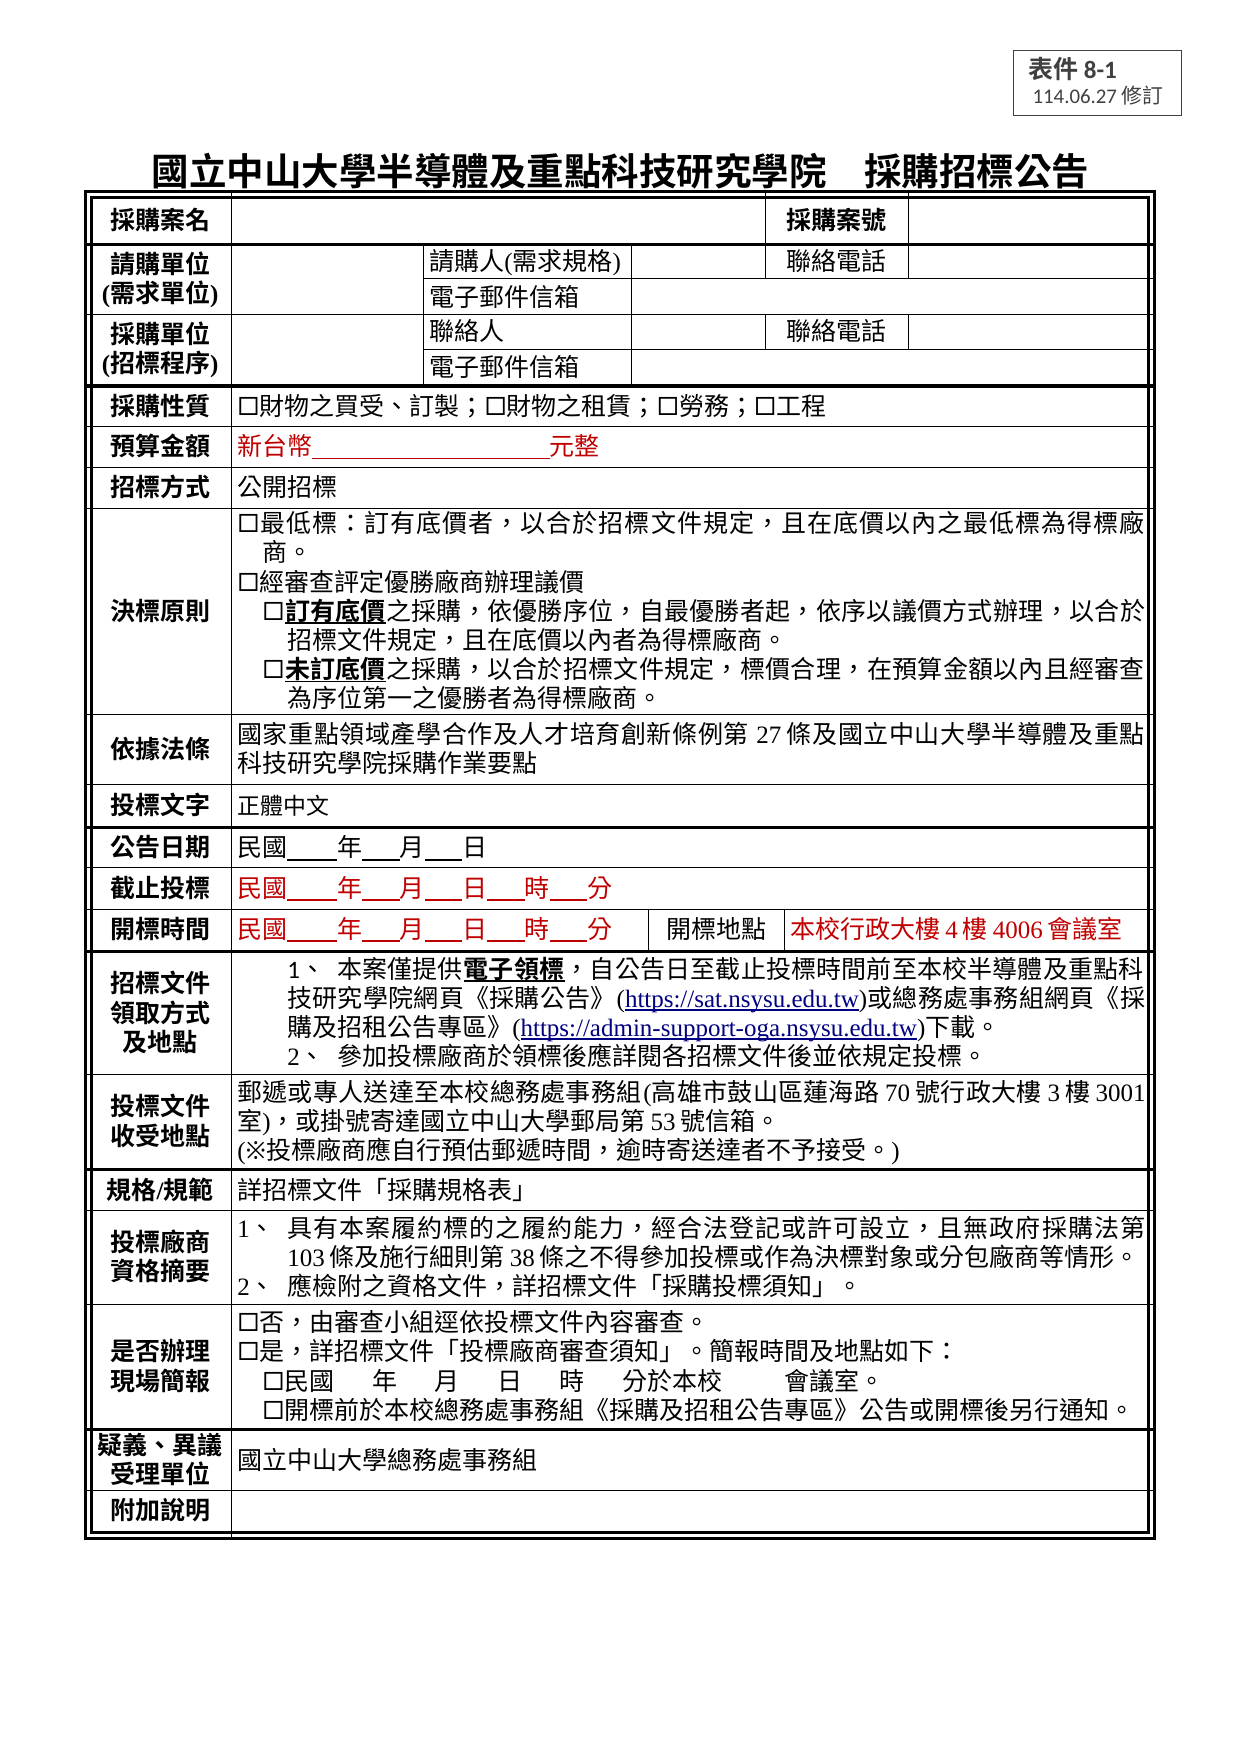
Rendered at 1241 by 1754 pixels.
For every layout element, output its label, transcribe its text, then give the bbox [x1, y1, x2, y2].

table_cell [232, 1491, 1147, 1531]
table_cell 最低標：訂有底價者，以合於招標文件規定，且在底價以內之最低標為得標廠商。 經審查評定優勝廠商辦理議價 訂有底價之採購，依優勝序位，自最優勝者起，依序以議價方式辦理，以合於招標文件規定，且在底價以內者為得標廠商。 未訂底價之採購，以合於招標文件規定，標價合理，在預算金額以內且經審查為序位第一之優勝者為得標廠商。 [232, 509, 1147, 713]
table_cell 疑義、異議 受理單位 [93, 1431, 231, 1490]
table_cell 採購性質 [93, 388, 231, 426]
table_cell [632, 279, 1147, 313]
table_cell [632, 315, 765, 349]
table_cell 採購單位 (招標程序) [93, 315, 231, 384]
text 表件8-1 [1029, 59, 1166, 84]
table_cell [232, 246, 423, 313]
table_cell 電子郵件信箱 [424, 279, 631, 313]
table_cell 請購人(需求規格) [424, 246, 631, 278]
table_cell 依據法條 [93, 715, 231, 784]
table_cell 否，由審查小組逕依投標文件內容審查。 是，詳招標文件「投標廠商審查須知」。簡報時間及地點如下： 民國 年 月 日 時 分於本校 會議室。 開標前於本校總務處事務組《採購及招租公告專區》公告或開標後另行通知。 [232, 1305, 1147, 1428]
table_cell 民國 年 月 日 時 分 [232, 868, 1147, 908]
table_cell [632, 350, 1147, 384]
table_cell 正體中文 [232, 785, 1147, 826]
table_header [232, 199, 765, 243]
table_cell 民國 年 月 日 時 分 [232, 910, 648, 950]
table_cell 新台幣 元整 [232, 427, 1147, 467]
table_cell 財物之買受、訂製；財物之租賃；勞務；工程 [232, 388, 1147, 426]
table_cell 預算金額 [93, 427, 231, 467]
table_cell 投標廠商 資格摘要 [93, 1211, 231, 1304]
table_cell 附加說明 [93, 1491, 231, 1531]
table_cell 郵遞或專人送達至本校總務處事務組(高雄市鼓山區蓮海路70號行政大樓3樓3001室)，或掛號寄達國立中山大學郵局第53號信箱。 (※投標廠商應自行預估郵遞時間，逾時寄送達者不予接受。) [232, 1075, 1147, 1168]
text 114.06.27修訂 [1029, 84, 1166, 107]
table_cell 國家重點領域產學合作及人才培育創新條例第27條及國立中山大學半導體及重點科技研究學院採購作業要點 [232, 715, 1147, 784]
table_cell 具有本案履約標的之履約能力，經合法登記或許可設立，且無政府採購法第103條及施行細則第38條之不得參加投標或作為決標對象或分包廠商等情形。 應檢附之資格文件，詳招標文件「採購投標須知」。 [232, 1211, 1147, 1304]
table_cell 本校行政大樓4樓4006會議室 [785, 910, 1147, 950]
table_cell [232, 315, 423, 384]
table_cell 聯絡人 [424, 315, 631, 349]
table_header [909, 193, 1152, 243]
table_cell [909, 315, 1147, 349]
table_cell 規格/規範 [93, 1171, 231, 1210]
table_cell 公開招標 [232, 468, 1147, 508]
table_cell 開標時間 [93, 910, 231, 950]
table_cell 國立中山大學總務處事務組 [232, 1431, 1147, 1490]
table_cell 投標文字 [93, 785, 231, 826]
text 國立中山大學半導體及重點科技研究學院 採購招標公告 [89, 127, 1152, 189]
table_cell [632, 246, 765, 278]
table_cell 截止投標 [93, 868, 231, 908]
table_cell 電子郵件信箱 [424, 350, 631, 384]
table_header 採購案號 [766, 199, 908, 243]
table_header 採購案名 [89, 193, 231, 243]
table_cell 是否辦理 現場簡報 [93, 1305, 231, 1428]
table_cell 開標地點 [649, 910, 784, 950]
table_header [909, 199, 1147, 243]
table_cell 聯絡電話 [766, 246, 908, 278]
table_cell 招標文件 領取方式 及地點 [93, 953, 231, 1074]
table_cell 聯絡電話 [766, 315, 908, 349]
table_cell 請購單位 (需求單位) [93, 246, 231, 313]
table_cell [909, 246, 1147, 278]
table_cell 詳招標文件「採購規格表」 [232, 1171, 1147, 1210]
text [1014, 51, 1181, 115]
table_cell 決標原則 [93, 509, 231, 713]
table_cell 本案僅提供電子領標，自公告日至截止投標時間前至本校半導體及重點科技研究學院網頁《採購公告》(https://sat.nsysu.edu.tw)或總務處事務組網頁《採購及招租公告專區》(https://admin-support-oga.nsysu.edu.tw)下載。 參加投標廠商於領標後應詳閱各招標文件後並依規定投標。 [232, 953, 1147, 1074]
table_cell 公告日期 [93, 829, 231, 867]
table_cell 投標文件 收受地點 [93, 1075, 231, 1168]
table_cell 民國 年 月 日 [232, 829, 1147, 867]
table_cell 招標方式 [93, 468, 231, 508]
